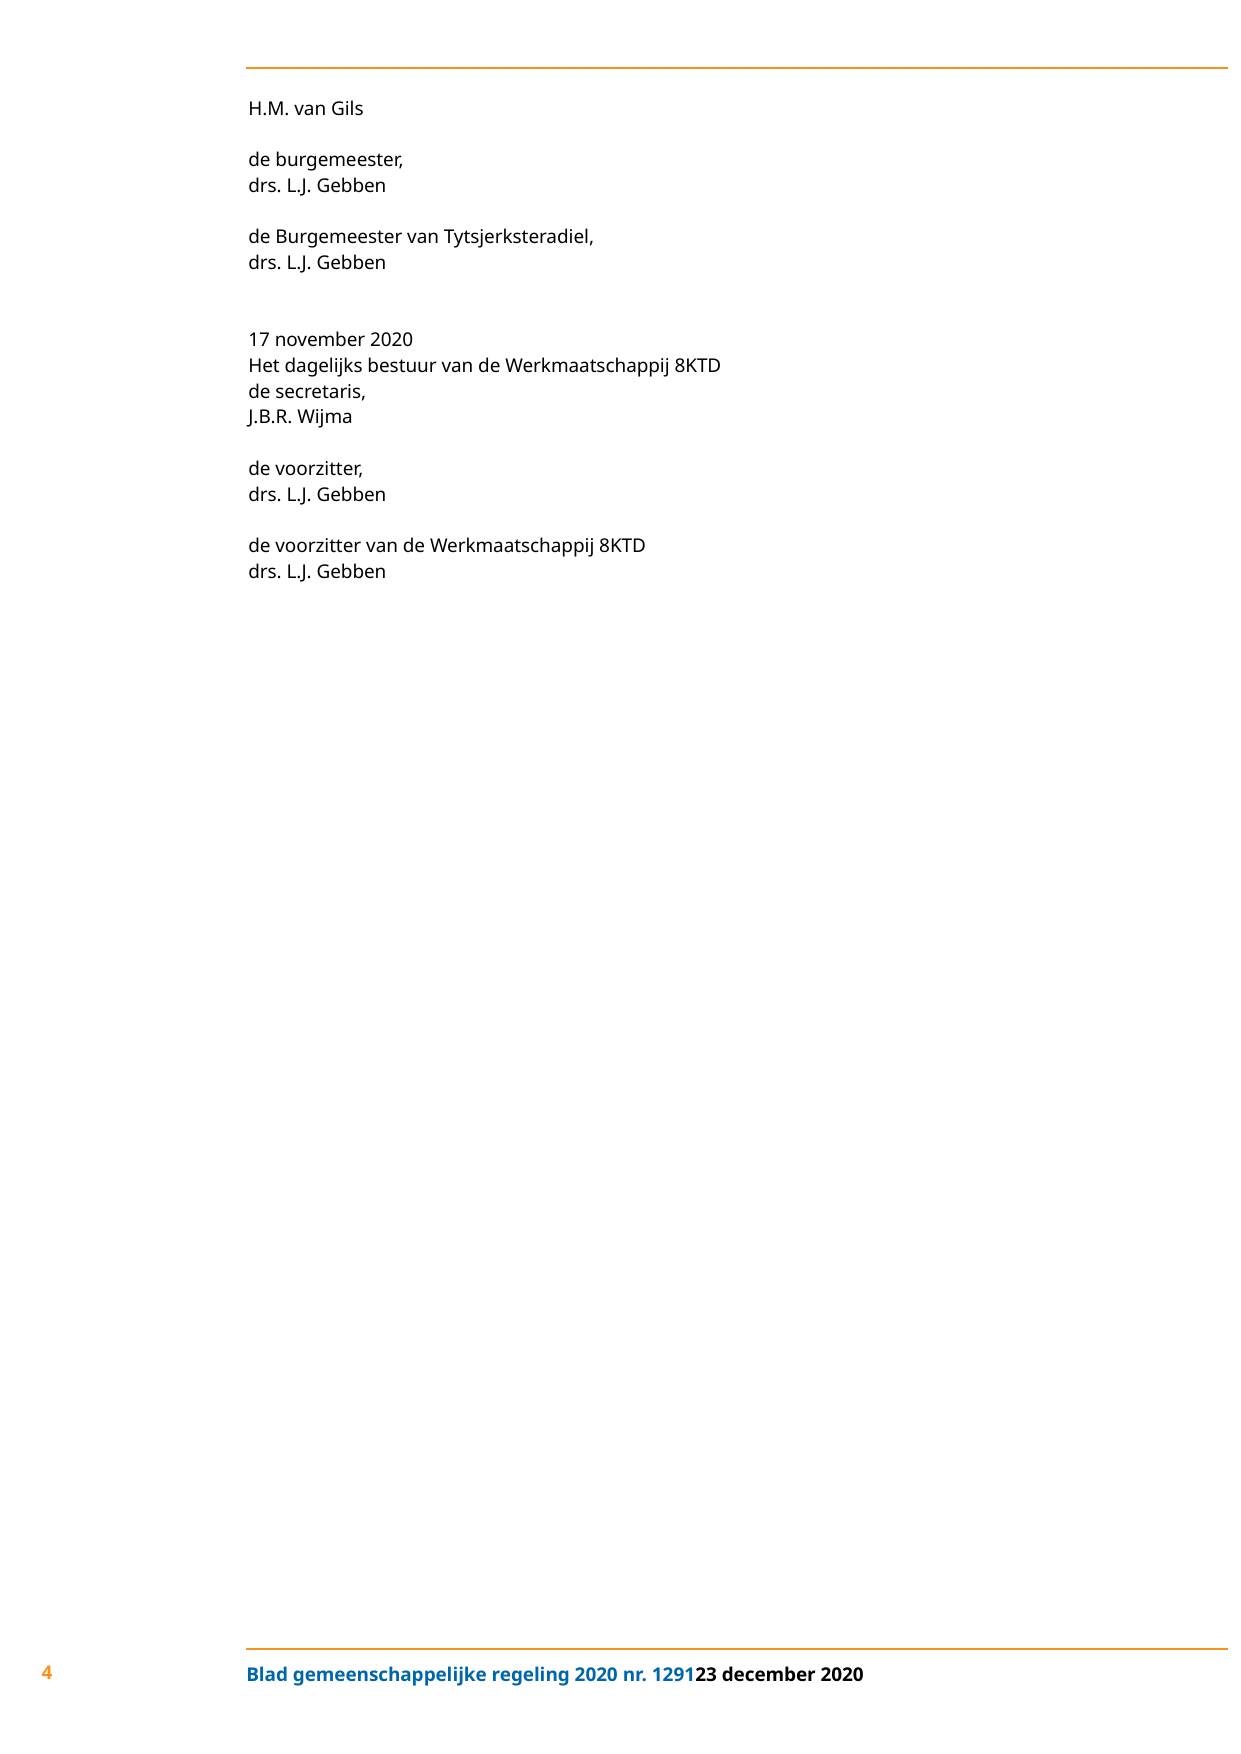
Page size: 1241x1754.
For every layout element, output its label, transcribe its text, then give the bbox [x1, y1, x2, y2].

text de voorzitter van de Werkmaatschappij 8KTD [248, 532, 1152, 558]
picture [41, 47, 231, 172]
text 17 november 2020 [248, 326, 1152, 352]
text de burgemeester, [248, 146, 1152, 172]
text drs. L.J. Gebben [248, 249, 1152, 275]
text de Burgemeester van Tytsjerksteradiel, [248, 223, 1152, 249]
text J.B.R. Wijma [248, 403, 1152, 429]
text Het dagelijks bestuur van de Werkmaatschappij 8KTD [248, 352, 1152, 378]
text de voorzitter, [248, 455, 1152, 481]
text drs. L.J. Gebben [248, 481, 1152, 506]
text drs. L.J. Gebben [248, 172, 1152, 198]
text drs. L.J. Gebben [248, 558, 1152, 584]
text H.M. van Gils [248, 95, 1152, 121]
text de secretaris, [248, 378, 1152, 403]
